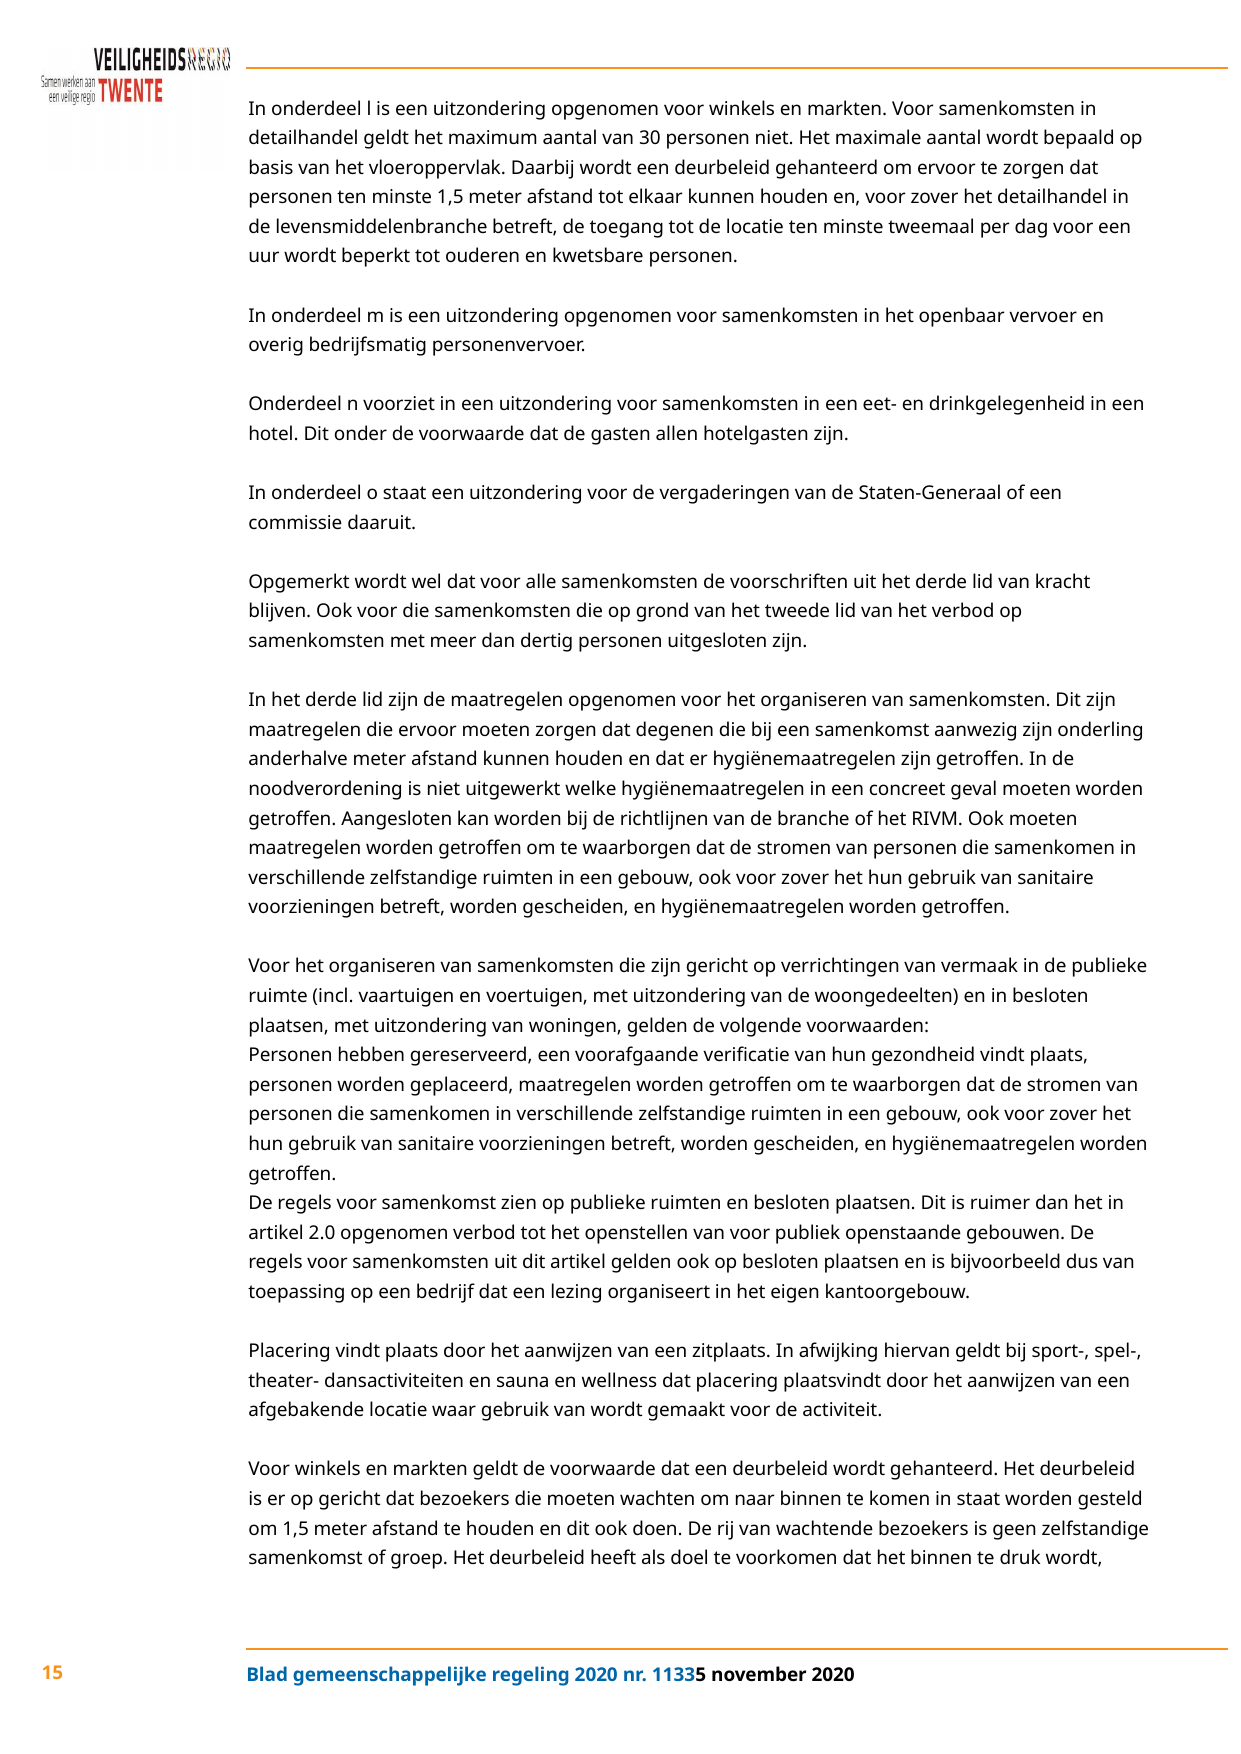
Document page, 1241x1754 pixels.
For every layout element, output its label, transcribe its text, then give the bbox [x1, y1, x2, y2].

picture [41, 47, 231, 172]
text Voor het organiseren van samenkomsten die zijn gericht op verrichtingen van vermaak in de publieke ruimte (incl. vaartuigen en voertuigen, met uitzondering van de woongedeelten) en in besloten plaatsen, met uitzondering van woningen, gelden de volgende voorwaarden: [248, 953, 1152, 1038]
text De regels voor samenkomst zien op publieke ruimten en besloten plaatsen. Dit is ruimer dan het in artikel 2.0 opgenomen verbod tot het openstellen van voor publiek openstaande gebouwen. De regels voor samenkomsten uit dit artikel gelden ook op besloten plaatsen en is bijvoorbeeld dus van toepassing op een bedrijf dat een lezing organiseert in het eigen kantoorgebouw. [248, 1189, 1152, 1304]
text Voor winkels en markten geldt de voorwaarde dat een deurbeleid wordt gehanteerd. Het deurbeleid is er op gericht dat bezoekers die moeten wachten om naar binnen te komen in staat worden gesteld om 1,5 meter afstand te houden en dit ook doen. De rij van wachtende bezoekers is geen zelfstandige samenkomst of groep. Het deurbeleid heeft als doel te voorkomen dat het binnen te druk wordt, [248, 1456, 1152, 1570]
text Placering vindt plaats door het aanwijzen van een zitplaats. In afwijking hiervan geldt bij sport-, spel-, theater- dansactiviteiten en sauna en wellness dat placering plaatsvindt door het aanwijzen van een afgebakende locatie waar gebruik van wordt gemaakt voor de activiteit. [248, 1337, 1152, 1422]
text Opgemerkt wordt wel dat voor alle samenkomsten de voorschriften uit het derde lid van kracht blijven. Ook voor die samenkomsten die op grond van het tweede lid van het verbod op samenkomsten met meer dan dertig personen uitgesloten zijn. [248, 568, 1152, 653]
text In onderdeel o staat een uitzondering voor de vergaderingen van de Staten-Generaal of een commissie daaruit. [248, 479, 1152, 535]
text In onderdeel l is een uitzondering opgenomen voor winkels en markten. Voor samenkomsten in detailhandel geldt het maximum aantal van 30 personen niet. Het maximale aantal wordt bepaald op basis van het vloeroppervlak. Daarbij wordt een deurbeleid gehanteerd om ervoor te zorgen dat personen ten minste 1,5 meter afstand tot elkaar kunnen houden en, voor zover het detailhandel in de levensmiddelenbranche betreft, de toegang tot de locatie ten minste tweemaal per dag voor een uur wordt beperkt tot ouderen en kwetsbare personen. [248, 95, 1152, 268]
text In het derde lid zijn de maatregelen opgenomen voor het organiseren van samenkomsten. Dit zijn maatregelen die ervoor moeten zorgen dat degenen die bij een samenkomst aanwezig zijn onderling anderhalve meter afstand kunnen houden en dat er hygiënemaatregelen zijn getroffen. In de noodverordening is niet uitgewerkt welke hygiënemaatregelen in een concreet geval moeten worden getroffen. Aangesloten kan worden bij de richtlijnen van de branche of het RIVM. Ook moeten maatregelen worden getroffen om te waarborgen dat de stromen van personen die samenkomen in verschillende zelfstandige ruimten in een gebouw, ook voor zover het hun gebruik van sanitaire voorzieningen betreft, worden gescheiden, en hygiënemaatregelen worden getroffen. [248, 686, 1152, 919]
text Onderdeel n voorziet in een uitzondering voor samenkomsten in een eet- en drinkgelegenheid in een hotel. Dit onder de voorwaarde dat de gasten allen hotelgasten zijn. [248, 391, 1152, 446]
text In onderdeel m is een uitzondering opgenomen voor samenkomsten in het openbaar vervoer en overig bedrijfsmatig personenvervoer. [248, 302, 1152, 357]
text Personen hebben gereserveerd, een voorafgaande verificatie van hun gezondheid vindt plaats, personen worden geplaceerd, maatregelen worden getroffen om te waarborgen dat de stromen van personen die samenkomen in verschillende zelfstandige ruimten in een gebouw, ook voor zover het hun gebruik van sanitaire voorzieningen betreft, worden gescheiden, en hygiënemaatregelen worden getroffen. [248, 1041, 1152, 1186]
